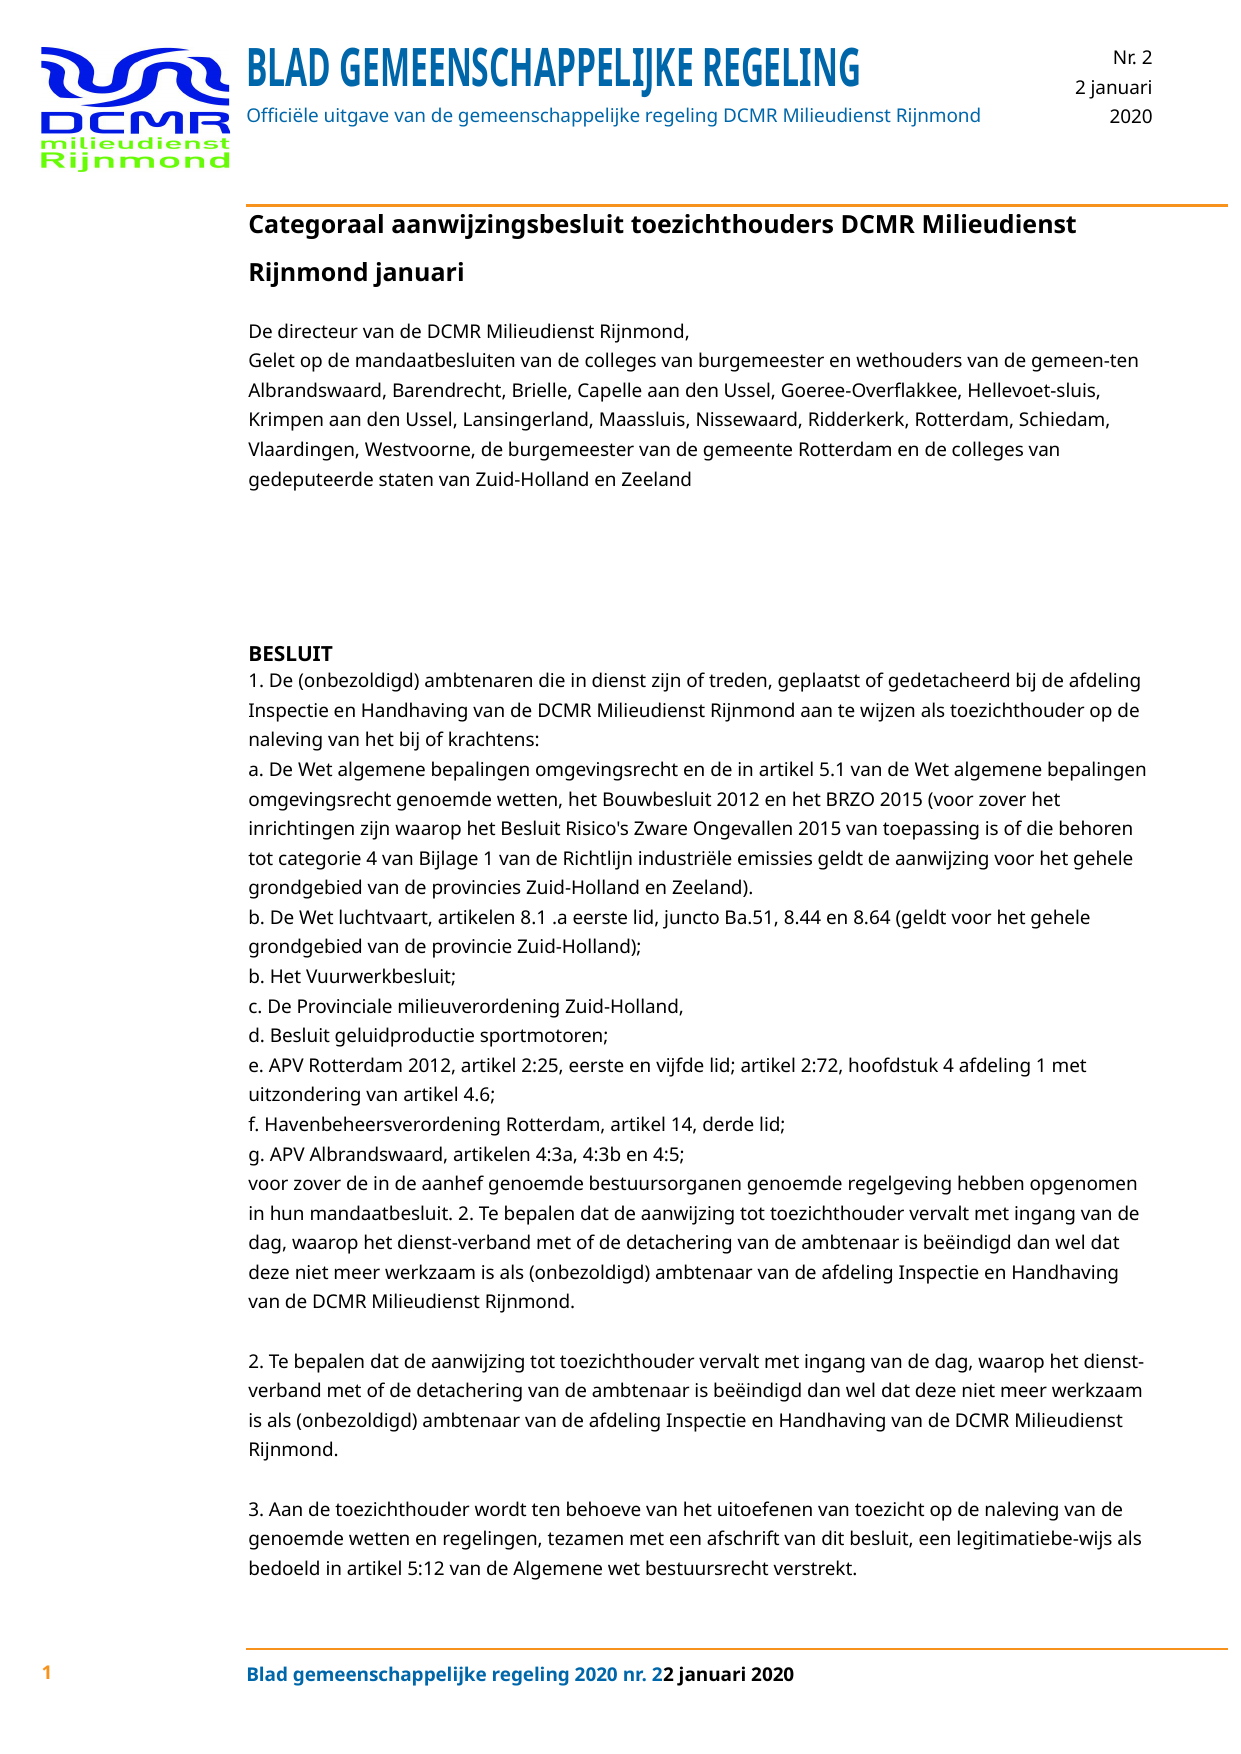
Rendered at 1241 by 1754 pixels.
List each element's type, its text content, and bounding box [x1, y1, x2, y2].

text c. De Provinciale milieuverordening Zuid-Holland, [248, 993, 1152, 1018]
text BESLUIT [248, 639, 1152, 667]
text g. APV Albrandswaard, artikelen 4:3a, 4:3b en 4:5; [248, 1141, 1152, 1166]
text Gelet op de mandaatbesluiten van de colleges van burgemeester en wethouders van de gemeen-ten Albrandswaard, Barendrecht, Brielle, Capelle aan den Ussel, Goeree-Overflakkee, Hellevoet-sluis, Krimpen aan den Ussel, Lansingerland, Maassluis, Nissewaard, Ridderkerk, Rotterdam, Schiedam, Vlaardingen, Westvoorne, de burgemeester van de gemeente Rotterdam en de colleges van gedeputeerde staten van Zuid-Holland en Zeeland [248, 347, 1152, 492]
text De directeur van de DCMR Milieudienst Rijnmond, [248, 318, 1152, 344]
text 3. Aan de toezichthouder wordt ten behoeve van het uitoefenen van toezicht op de naleving van de genoemde wetten en regelingen, tezamen met een afschrift van dit besluit, een legitimatiebe-wijs als bedoeld in artikel 5:12 van de Algemene wet bestuursrecht verstrekt. [248, 1496, 1152, 1581]
text b. De Wet luchtvaart, artikelen 8.1 .a eerste lid, juncto Ba.51, 8.44 en 8.64 (geldt voor het gehele grondgebied van de provincie Zuid-Holland); [248, 904, 1152, 959]
picture [41, 47, 231, 172]
text 1. De (onbezoldigd) ambtenaren die in dienst zijn of treden, geplaatst of gedetacheerd bij de afdeling Inspectie en Handhaving van de DCMR Milieudienst Rijnmond aan te wijzen als toezichthouder op de naleving van het bij of krachtens: [248, 667, 1152, 752]
text f. Havenbeheersverordening Rotterdam, artikel 14, derde lid; [248, 1111, 1152, 1137]
text a. De Wet algemene bepalingen omgevingsrecht en de in artikel 5.1 van de Wet algemene bepalingen omgevingsrecht genoemde wetten, het Bouwbesluit 2012 en het BRZO 2015 (voor zover het inrichtingen zijn waarop het Besluit Risico's Zware Ongevallen 2015 van toepassing is of die behoren tot categorie 4 van Bijlage 1 van de Richtlijn industriële emissies geldt de aanwijzing voor het gehele grondgebied van de provincies Zuid-Holland en Zeeland). [248, 756, 1152, 900]
text e. APV Rotterdam 2012, artikel 2:25, eerste en vijfde lid; artikel 2:72, hoofdstuk 4 afdeling 1 met uitzondering van artikel 4.6; [248, 1052, 1152, 1107]
text d. Besluit geluidproductie sportmotoren; [248, 1022, 1152, 1048]
text b. Het Vuurwerkbesluit; [248, 963, 1152, 989]
text voor zover de in de aanhef genoemde bestuursorganen genoemde regelgeving hebben opgenomen in hun mandaatbesluit. 2. Te bepalen dat de aanwijzing tot toezichthouder vervalt met ingang van de dag, waarop het dienst-verband met of de detachering van de ambtenaar is beëindigd dan wel dat deze niet meer werkzaam is als (onbezoldigd) ambtenaar van de afdeling Inspectie en Handhaving van de DCMR Milieudienst Rijnmond. [248, 1170, 1152, 1314]
text 2. Te bepalen dat de aanwijzing tot toezichthouder vervalt met ingang van de dag, waarop het dienst-verband met of de detachering van de ambtenaar is beëindigd dan wel dat deze niet meer werkzaam is als (onbezoldigd) ambtenaar van de afdeling Inspectie en Handhaving van de DCMR Milieudienst Rijnmond. [248, 1348, 1152, 1462]
text Categoraal aanwijzingsbesluit toezichthouders DCMR Milieudienst Rijnmond januari [248, 207, 1152, 288]
